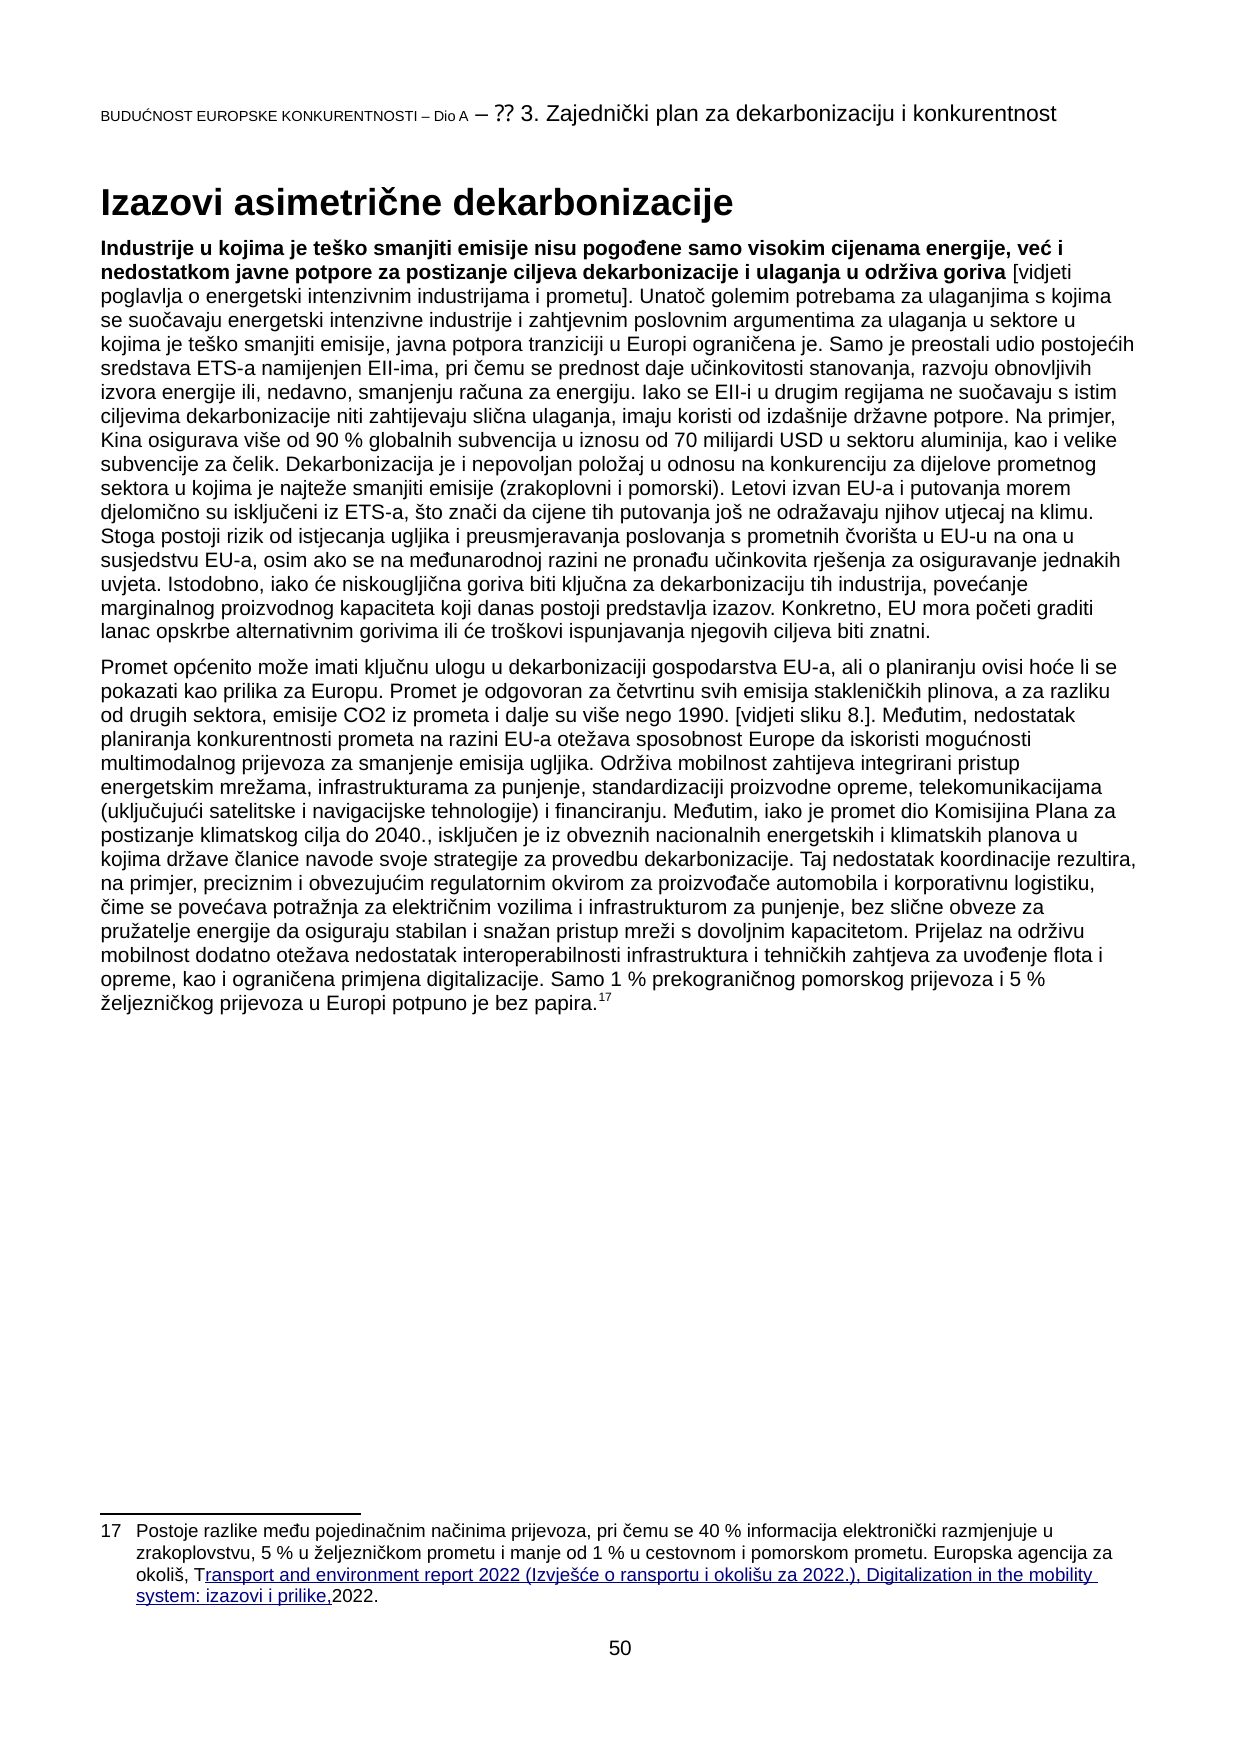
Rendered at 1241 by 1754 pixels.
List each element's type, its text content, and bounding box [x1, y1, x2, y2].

text Industrije u kojima je teško smanjiti emisije nisu pogođene samo visokim cijenama energije, već i nedostatkom javne potpore za postizanje ciljeva dekarbonizacije i ulaganja u održiva goriva [vidjeti poglavlja o energetski intenzivnim industrijama i prometu]. Unatoč golemim potrebama za ulaganjima s kojima se suočavaju energetski intenzivne industrije i zahtjevnim poslovnim argumentima za ulaganja u sektore u kojima je teško smanjiti emisije, javna potpora tranziciji u Europi ograničena je. Samo je preostali udio postojećih sredstava ETS-a namijenjen EII-ima, pri čemu se prednost daje učinkovitosti stanovanja, razvoju obnovljivih izvora energije ili, nedavno, smanjenju računa za energiju. Iako se EII-i u drugim regijama ne suočavaju s istim ciljevima dekarbonizacije niti zahtijevaju slična ulaganja, imaju koristi od izdašnije državne potpore. Na primjer, Kina osigurava više od 90 % globalnih subvencija u iznosu od 70 milijardi USD u sektoru aluminija, kao i velike subvencije za čelik. Dekarbonizacija je i nepovoljan položaj u odnosu na konkurenciju za dijelove prometnog sektora u kojima je najteže smanjiti emisije (zrakoplovni i pomorski). Letovi izvan EU-a i putovanja morem djelomično su isključeni iz ETS-a, što znači da cijene tih putovanja još ne odražavaju njihov utjecaj na klimu. Stoga postoji rizik od istjecanja ugljika i preusmjeravanja poslovanja s prometnih čvorišta u EU-u na ona u susjedstvu EU-a, osim ako se na međunarodnoj razini ne pronađu učinkovita rješenja za osiguravanje jednakih uvjeta. Istodobno, iako će niskougljična goriva biti ključna za dekarbonizaciju tih industrija, povećanje marginalnog proizvodnog kapaciteta koji danas postoji predstavlja izazov. Konkretno, EU mora početi graditi lanac opskrbe alternativnim gorivima ili će troškovi ispunjavanja njegovih ciljeva biti znatni. [100, 236, 1140, 643]
text Promet općenito može imati ključnu ulogu u dekarbonizaciji gospodarstva EU-a, ali o planiranju ovisi hoće li se pokazati kao prilika za Europu. Promet je odgovoran za četvrtinu svih emisija stakleničkih plinova, a za razliku od drugih sektora, emisije CO2 iz prometa i dalje su više nego 1990. [vidjeti sliku 8.]. Međutim, nedostatak planiranja konkurentnosti prometa na razini EU-a otežava sposobnost Europe da iskoristi mogućnosti multimodalnog prijevoza za smanjenje emisija ugljika. Održiva mobilnost zahtijeva integrirani pristup energetskim mrežama, infrastrukturama za punjenje, standardizaciji proizvodne opreme, telekomunikacijama (uključujući satelitske i navigacijske tehnologije) i financiranju. Međutim, iako je promet dio Komisijina Plana za postizanje klimatskog cilja do 2040., isključen je iz obveznih nacionalnih energetskih i klimatskih planova u kojima države članice navode svoje strategije za provedbu dekarbonizacije. Taj nedostatak koordinacije rezultira, na primjer, preciznim i obvezujućim regulatornim okvirom za proizvođače automobila i korporativnu logistiku, čime se povećava potražnja za električnim vozilima i infrastrukturom za punjenje, bez slične obveze za pružatelje energije da osiguraju stabilan i snažan pristup mreži s dovoljnim kapacitetom. Prijelaz na održivu mobilnost dodatno otežava nedostatak interoperabilnosti infrastruktura i tehničkih zahtjeva za uvođenje flota i opreme, kao i ograničena primjena digitalizacije. Samo 1 % prekograničnog pomorskog prijevoza i 5 % željezničkog prijevoza u Europi potpuno je bez papira. [100, 655, 1140, 1014]
subtitle Izazovi asimetrične dekarbonizacije [100, 180, 1140, 223]
text Postoje razlike među pojedinačnim načinima prijevoza, pri čemu se 40 % informacija elektronički razmjenjuje u zrakoplovstvu, 5 % u željezničkom prometu i manje od 1 % u cestovnom i pomorskom prometu. Europska agencija za okoliš, Transport and environment report 2022 (Izvješće o ransportu i okolišu za 2022.), Digitalization in the mobility system: izazovi i prilike,2022. [100, 1520, 1140, 1606]
